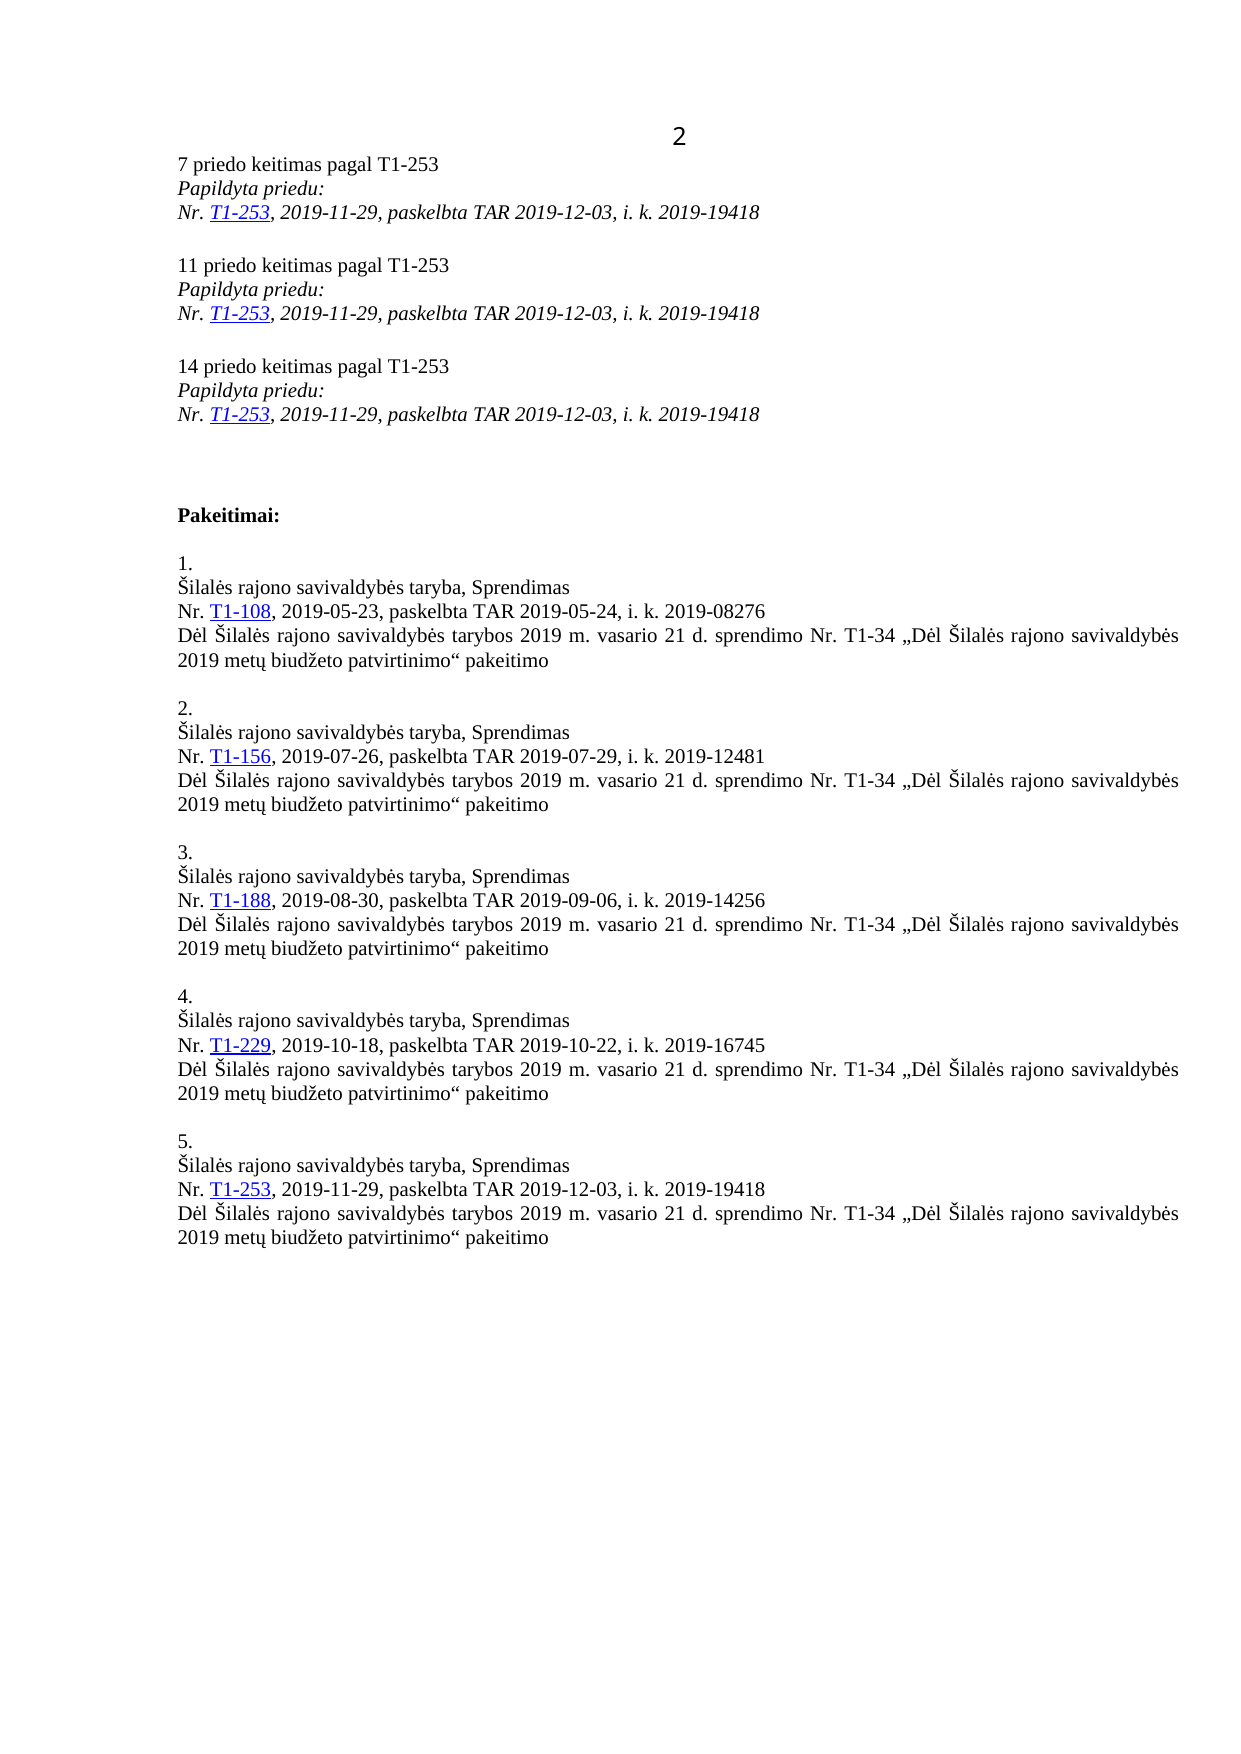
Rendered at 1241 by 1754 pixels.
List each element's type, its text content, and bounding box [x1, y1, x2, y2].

text Dėl Šilalės rajono savivaldybės tarybos 2019 m. vasario 21 d. sprendimo Nr. T1-34 „Dėl Šilalės rajono savivaldybės 2019 metų biudžeto patvirtinimo“ pakeitimo [177, 1201, 1181, 1249]
text Nr. T1-156, 2019-07-26, paskelbta TAR 2019-07-29, i. k. 2019-12481 [177, 744, 1181, 768]
text Nr. T1-229, 2019-10-18, paskelbta TAR 2019-10-22, i. k. 2019-16745 [177, 1032, 1181, 1057]
text Papildyta priedu: [177, 378, 1181, 402]
text Nr. T1-108, 2019-05-23, paskelbta TAR 2019-05-24, i. k. 2019-08276 [177, 599, 1181, 623]
text Papildyta priedu: [177, 176, 1181, 200]
text Šilalės rajono savivaldybės taryba, Sprendimas [177, 1153, 1181, 1177]
text 1. [177, 551, 1181, 575]
text Šilalės rajono savivaldybės taryba, Sprendimas [177, 575, 1181, 599]
text Nr. T1-253, 2019-11-29, paskelbta TAR 2019-12-03, i. k. 2019-19418 [177, 301, 1181, 325]
text Pakeitimai: [177, 503, 1181, 527]
text Papildyta priedu: [177, 277, 1181, 301]
text Dėl Šilalės rajono savivaldybės tarybos 2019 m. vasario 21 d. sprendimo Nr. T1-34 „Dėl Šilalės rajono savivaldybės 2019 metų biudžeto patvirtinimo“ pakeitimo [177, 768, 1181, 816]
text Nr. T1-253, 2019-11-29, paskelbta TAR 2019-12-03, i. k. 2019-19418 [177, 200, 1181, 224]
text Dėl Šilalės rajono savivaldybės tarybos 2019 m. vasario 21 d. sprendimo Nr. T1-34 „Dėl Šilalės rajono savivaldybės 2019 metų biudžeto patvirtinimo“ pakeitimo [177, 1057, 1181, 1105]
text 14 priedo keitimas pagal T1-253 [177, 354, 1181, 378]
text 5. [177, 1129, 1181, 1153]
text Dėl Šilalės rajono savivaldybės tarybos 2019 m. vasario 21 d. sprendimo Nr. T1-34 „Dėl Šilalės rajono savivaldybės 2019 metų biudžeto patvirtinimo“ pakeitimo [177, 623, 1181, 672]
text 4. [177, 984, 1181, 1008]
text 7 priedo keitimas pagal T1-253 [177, 152, 1181, 176]
text Nr. T1-253, 2019-11-29, paskelbta TAR 2019-12-03, i. k. 2019-19418 [177, 402, 1181, 426]
text Nr. T1-253, 2019-11-29, paskelbta TAR 2019-12-03, i. k. 2019-19418 [177, 1177, 1181, 1201]
text 3. [177, 840, 1181, 864]
text Nr. T1-188, 2019-08-30, paskelbta TAR 2019-09-06, i. k. 2019-14256 [177, 888, 1181, 912]
text Šilalės rajono savivaldybės taryba, Sprendimas [177, 864, 1181, 888]
text Dėl Šilalės rajono savivaldybės tarybos 2019 m. vasario 21 d. sprendimo Nr. T1-34 „Dėl Šilalės rajono savivaldybės 2019 metų biudžeto patvirtinimo“ pakeitimo [177, 912, 1181, 960]
text 2. [177, 696, 1181, 720]
text Šilalės rajono savivaldybės taryba, Sprendimas [177, 720, 1181, 744]
text 11 priedo keitimas pagal T1-253 [177, 253, 1181, 277]
text Šilalės rajono savivaldybės taryba, Sprendimas [177, 1008, 1181, 1032]
